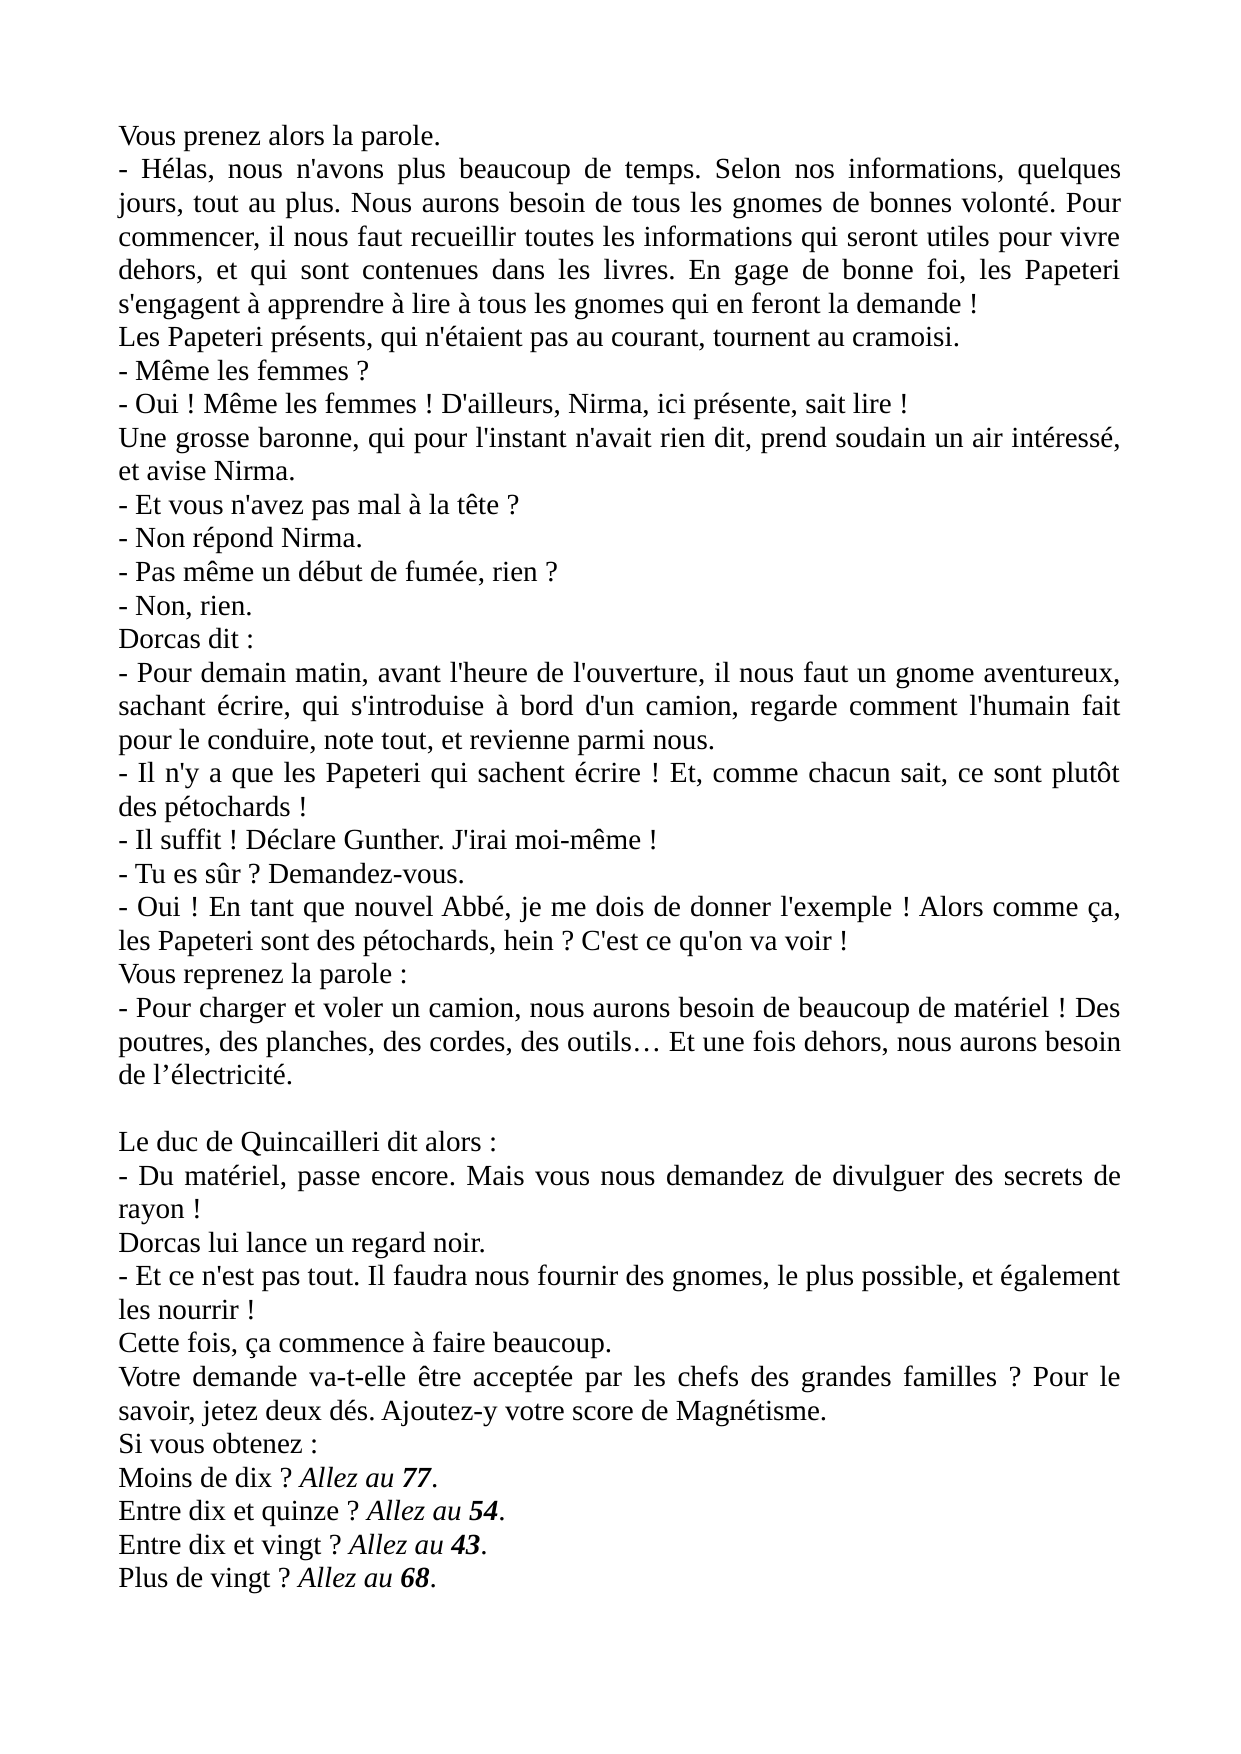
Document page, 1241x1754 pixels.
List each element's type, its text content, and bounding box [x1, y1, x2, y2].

text - Pour demain matin, avant l'heure de l'ouverture, il nous faut un gnome aventureux, sachant écrire, qui s'introduise à bord d'un camion, regarde comment l'humain fait pour le conduire, note tout, et revienne parmi nous. [118, 655, 1122, 755]
text Plus de vingt ? Allez au 68. [118, 1560, 1122, 1594]
text Dorcas lui lance un regard noir. [118, 1225, 1122, 1258]
text - Même les femmes ? [118, 353, 1122, 386]
text - Tu es sûr ? Demandez-vous. [118, 856, 1122, 889]
text Votre demande va-t-elle être acceptée par les chefs des grandes familles ? Pour le savoir, jetez deux dés. Ajoutez-y votre score de Magnétisme. [118, 1359, 1122, 1426]
text - Et ce n'est pas tout. Il faudra nous fournir des gnomes, le plus possible, et également les nourrir ! [118, 1258, 1122, 1326]
text Vous reprenez la parole : [118, 957, 1122, 990]
text Moins de dix ? Allez au 77. [118, 1460, 1122, 1493]
text - Oui ! En tant que nouvel Abbé, je me dois de donner l'exemple ! Alors comme ça, les Papeteri sont des pétochards, hein ? C'est ce qu'on va voir ! [118, 889, 1122, 957]
text Vous prenez alors la parole. [118, 118, 1122, 152]
text Dorcas dit : [118, 621, 1122, 655]
text - Non, rien. [118, 588, 1122, 621]
text Les Papeteri présents, qui n'étaient pas au courant, tournent au cramoisi. [118, 319, 1122, 353]
text Entre dix et quinze ? Allez au 54. [118, 1493, 1122, 1527]
text - Il suffit ! Déclare Gunther. J'irai moi-même ! [118, 822, 1122, 856]
text Le duc de Quincailleri dit alors : [118, 1124, 1122, 1158]
text - Hélas, nous n'avons plus beaucoup de temps. Selon nos informations, quelques jours, tout au plus. Nous aurons besoin de tous les gnomes de bonnes volonté. Pour commencer, il nous faut recueillir toutes les informations qui seront utiles pour vivre dehors, et qui sont contenues dans les livres. En gage de bonne foi, les Papeteri s'engagent à apprendre à lire à tous les gnomes qui en feront la demande ! [118, 152, 1122, 319]
text - Il n'y a que les Papeteri qui sachent écrire ! Et, comme chacun sait, ce sont plutôt des pétochards ! [118, 755, 1122, 822]
text - Oui ! Même les femmes ! D'ailleurs, Nirma, ici présente, sait lire ! [118, 386, 1122, 420]
text - Pour charger et voler un camion, nous aurons besoin de beaucoup de matériel ! Des poutres, des planches, des cordes, des outils… Et une fois dehors, nous aurons besoin de l’électricité. [118, 990, 1122, 1091]
text - Du matériel, passe encore. Mais vous nous demandez de divulguer des secrets de rayon ! [118, 1158, 1122, 1225]
text - Non répond Nirma. [118, 521, 1122, 554]
text Si vous obtenez : [118, 1426, 1122, 1460]
text Entre dix et vingt ? Allez au 43. [118, 1527, 1122, 1560]
text - Pas même un début de fumée, rien ? [118, 554, 1122, 588]
text Cette fois, ça commence à faire beaucoup. [118, 1326, 1122, 1359]
text - Et vous n'avez pas mal à la tête ? [118, 487, 1122, 521]
text Une grosse baronne, qui pour l'instant n'avait rien dit, prend soudain un air intéressé, et avise Nirma. [118, 420, 1122, 487]
